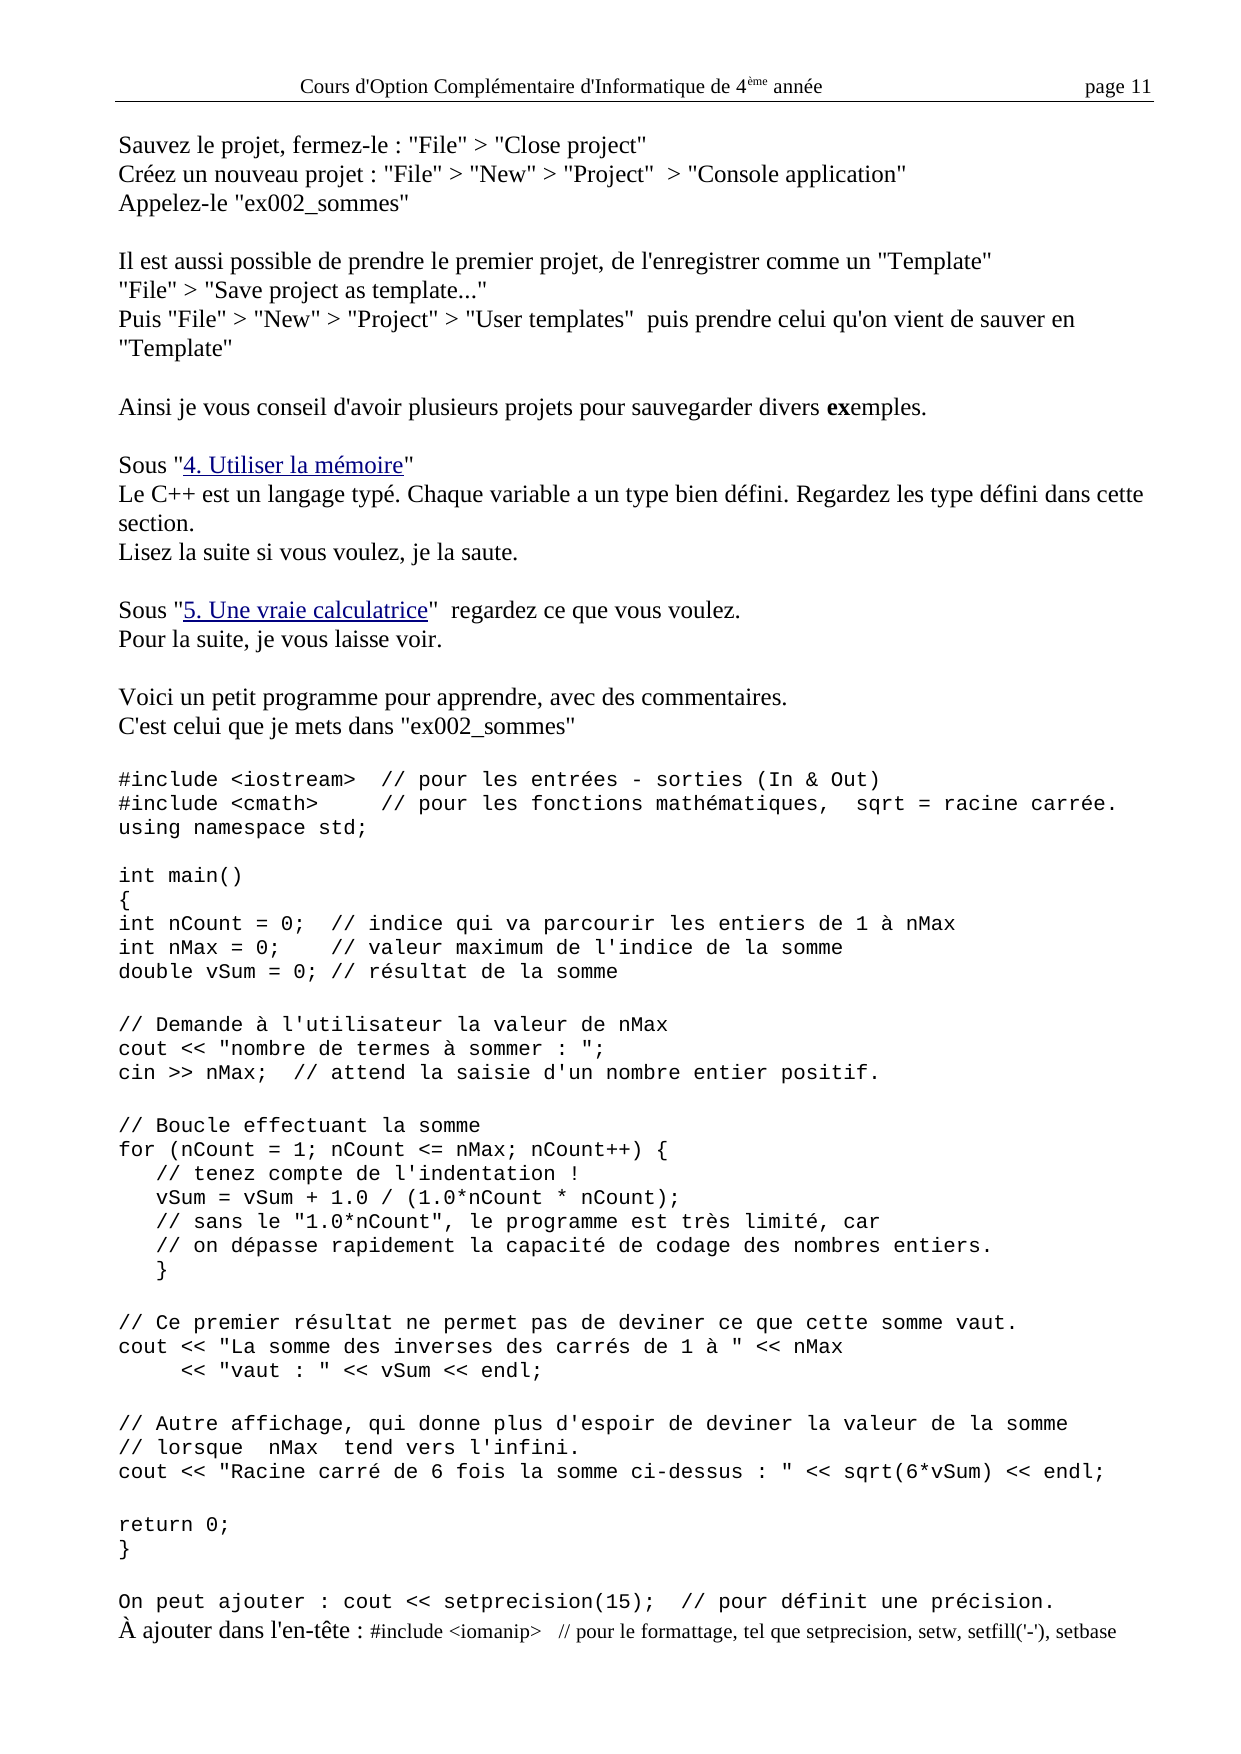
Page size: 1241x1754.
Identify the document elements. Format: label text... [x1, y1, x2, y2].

text "File" > "Save project as template..." [118, 275, 1152, 304]
text } [118, 1259, 1152, 1283]
text Lisez la suite si vous voulez, je la saute. [118, 537, 1152, 566]
text { [118, 889, 1152, 913]
text cout << "nombre de termes à sommer : "; [118, 1038, 1152, 1062]
text Sous "4. Utiliser la mémoire" [118, 449, 1152, 479]
text // Autre affichage, qui donne plus d'espoir de deviner la valeur de la somme [118, 1413, 1152, 1437]
text #include <cmath> // pour les fonctions mathématiques, sqrt = racine carrée. [118, 793, 1152, 817]
text int main() [118, 865, 1152, 889]
text double vSum = 0; // résultat de la somme [118, 961, 1152, 985]
text return 0; [118, 1513, 1152, 1537]
text } [118, 1537, 1152, 1561]
text On peut ajouter : cout << setprecision(15); // pour définit une précision. [118, 1591, 1152, 1615]
text Sous "5. Une vraie calculatrice" regardez ce que vous voulez. [118, 595, 1152, 624]
text Créez un nouveau projet : "File" > "New" > "Project" > "Console application" [118, 159, 1152, 188]
text // lorsque nMax tend vers l'infini. [118, 1437, 1152, 1461]
text // tenez compte de l'indentation ! [118, 1163, 1152, 1187]
text Ainsi je vous conseil d'avoir plusieurs projets pour sauvegarder divers exemples. [118, 391, 1152, 421]
text int nMax = 0; // valeur maximum de l'indice de la somme [118, 937, 1152, 961]
text Pour la suite, je vous laisse voir. [118, 624, 1152, 653]
text Sauvez le projet, fermez-le : "File" > "Close project" [118, 130, 1152, 159]
text for (nCount = 1; nCount <= nMax; nCount++) { [118, 1139, 1152, 1163]
text Il est aussi possible de prendre le premier projet, de l'enregistrer comme un "Template" [118, 246, 1152, 275]
text cin >> nMax; // attend la saisie d'un nombre entier positif. [118, 1062, 1152, 1086]
text << "vaut : " << vSum << endl; [118, 1359, 1152, 1383]
text #include <iostream> // pour les entrées - sorties (In & Out) [118, 769, 1152, 793]
text Appelez-le "ex002_sommes" [118, 188, 1152, 217]
text // Demande à l'utilisateur la valeur de nMax [118, 1014, 1152, 1038]
text C'est celui que je mets dans "ex002_sommes" [118, 711, 1152, 740]
text cout << "La somme des inverses des carrés de 1 à " << nMax [118, 1336, 1152, 1359]
text // Boucle effectuant la somme [118, 1115, 1152, 1139]
text vSum = vSum + 1.0 / (1.0*nCount * nCount); [118, 1187, 1152, 1211]
text // on dépasse rapidement la capacité de codage des nombres entiers. [118, 1235, 1152, 1259]
text Le C++ est un langage typé. Chaque variable a un type bien défini. Regardez les type défini dans cette section. [118, 479, 1152, 537]
text // sans le "1.0*nCount", le programme est très limité, car [118, 1211, 1152, 1235]
text À ajouter dans l'en-tête : #include <iomanip> // pour le formattage, tel que setprecision, setw, setfill('-'), setbase [118, 1615, 1152, 1644]
text // Ce premier résultat ne permet pas de deviner ce que cette somme vaut. [118, 1312, 1152, 1336]
text Voici un petit programme pour apprendre, avec des commentaires. [118, 682, 1152, 711]
text using namespace std; [118, 817, 1152, 841]
text cout << "Racine carré de 6 fois la somme ci-dessus : " << sqrt(6*vSum) << endl; [118, 1461, 1152, 1484]
text int nCount = 0; // indice qui va parcourir les entiers de 1 à nMax [118, 913, 1152, 937]
text Puis "File" > "New" > "Project" > "User templates" puis prendre celui qu'on vient de sauver en "Template" [118, 304, 1152, 362]
